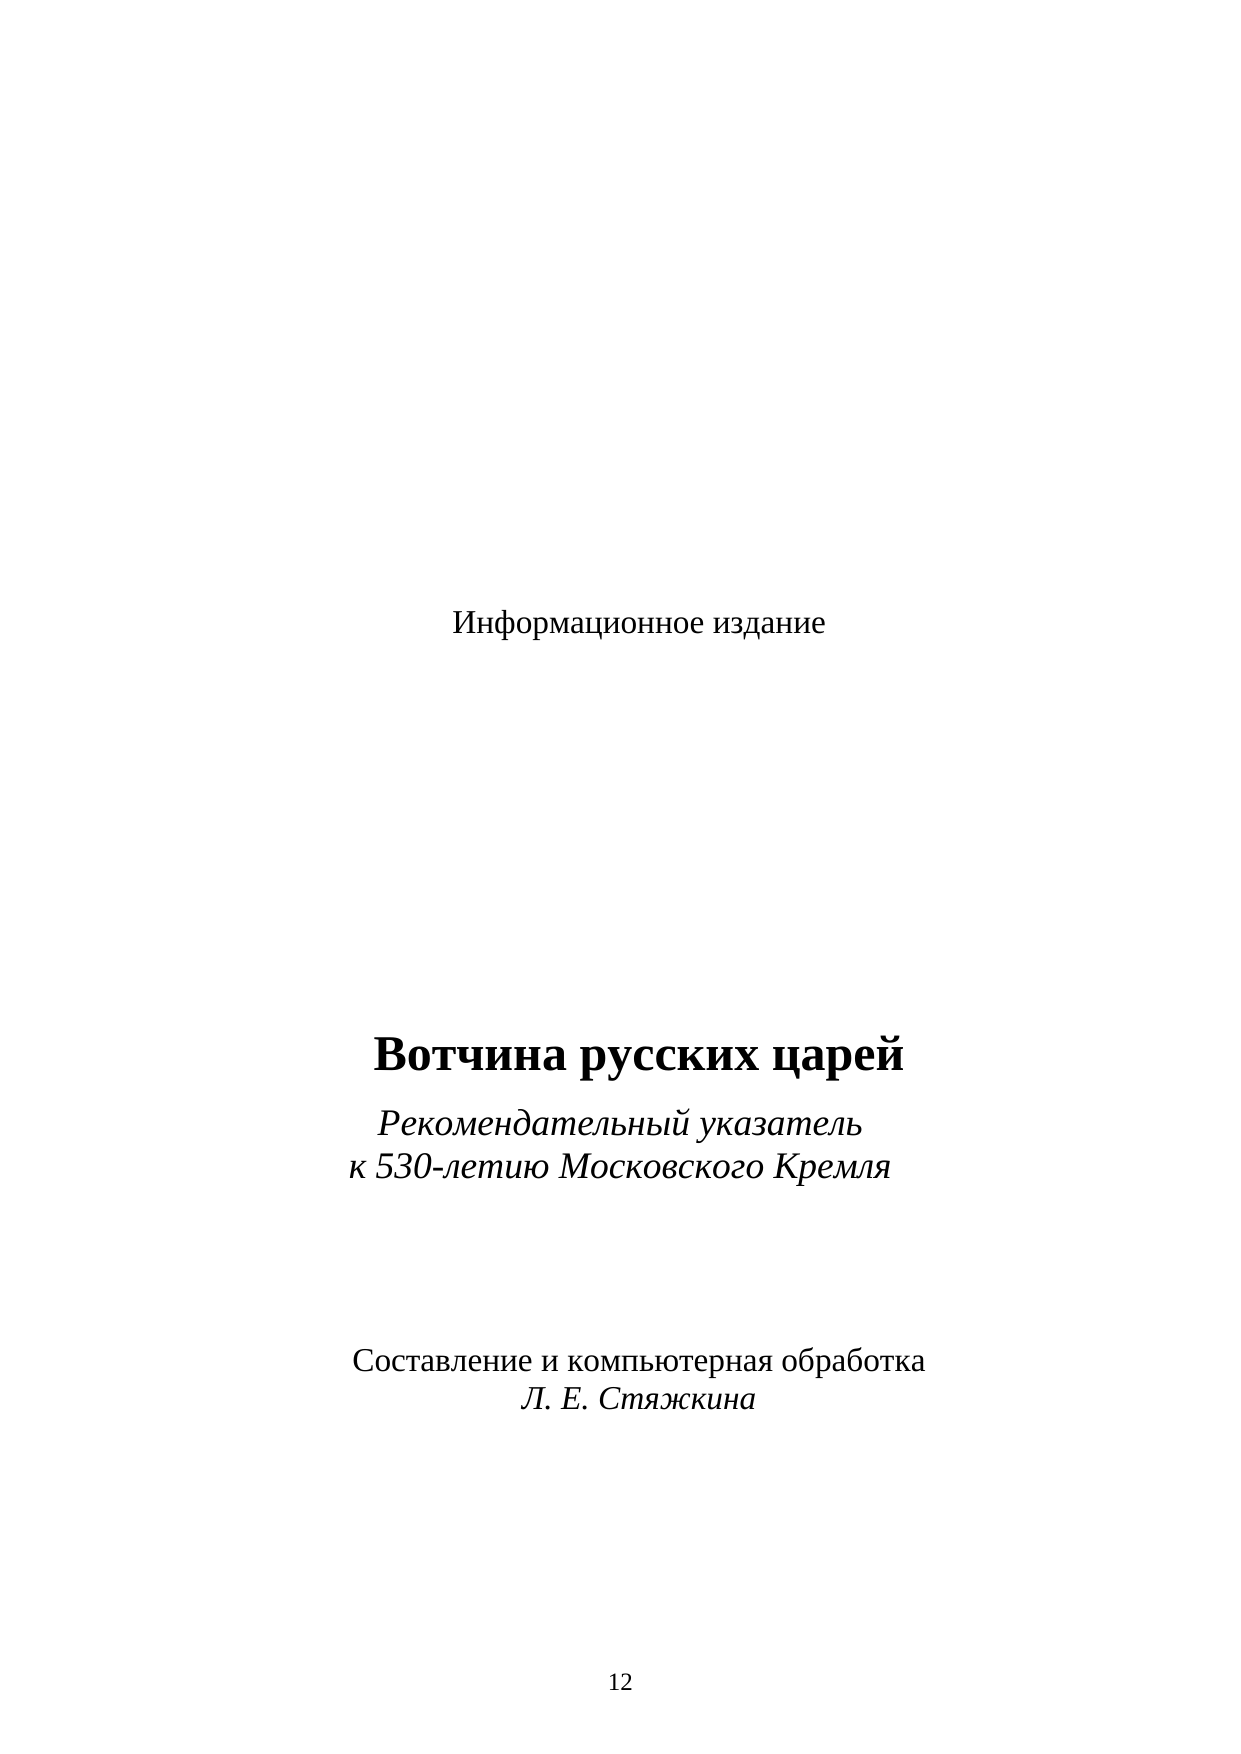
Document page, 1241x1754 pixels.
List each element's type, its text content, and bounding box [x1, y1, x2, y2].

text Составление и компьютерная обработка [118, 1340, 1122, 1378]
text Рекомендательный указатель [118, 1100, 1122, 1143]
text Вотчина русских царей [118, 1024, 1122, 1081]
text к 530-летию Московского Кремля [118, 1143, 1122, 1187]
text Информационное издание [118, 602, 1122, 640]
text Л. Е. Стяжкина [118, 1378, 1122, 1417]
